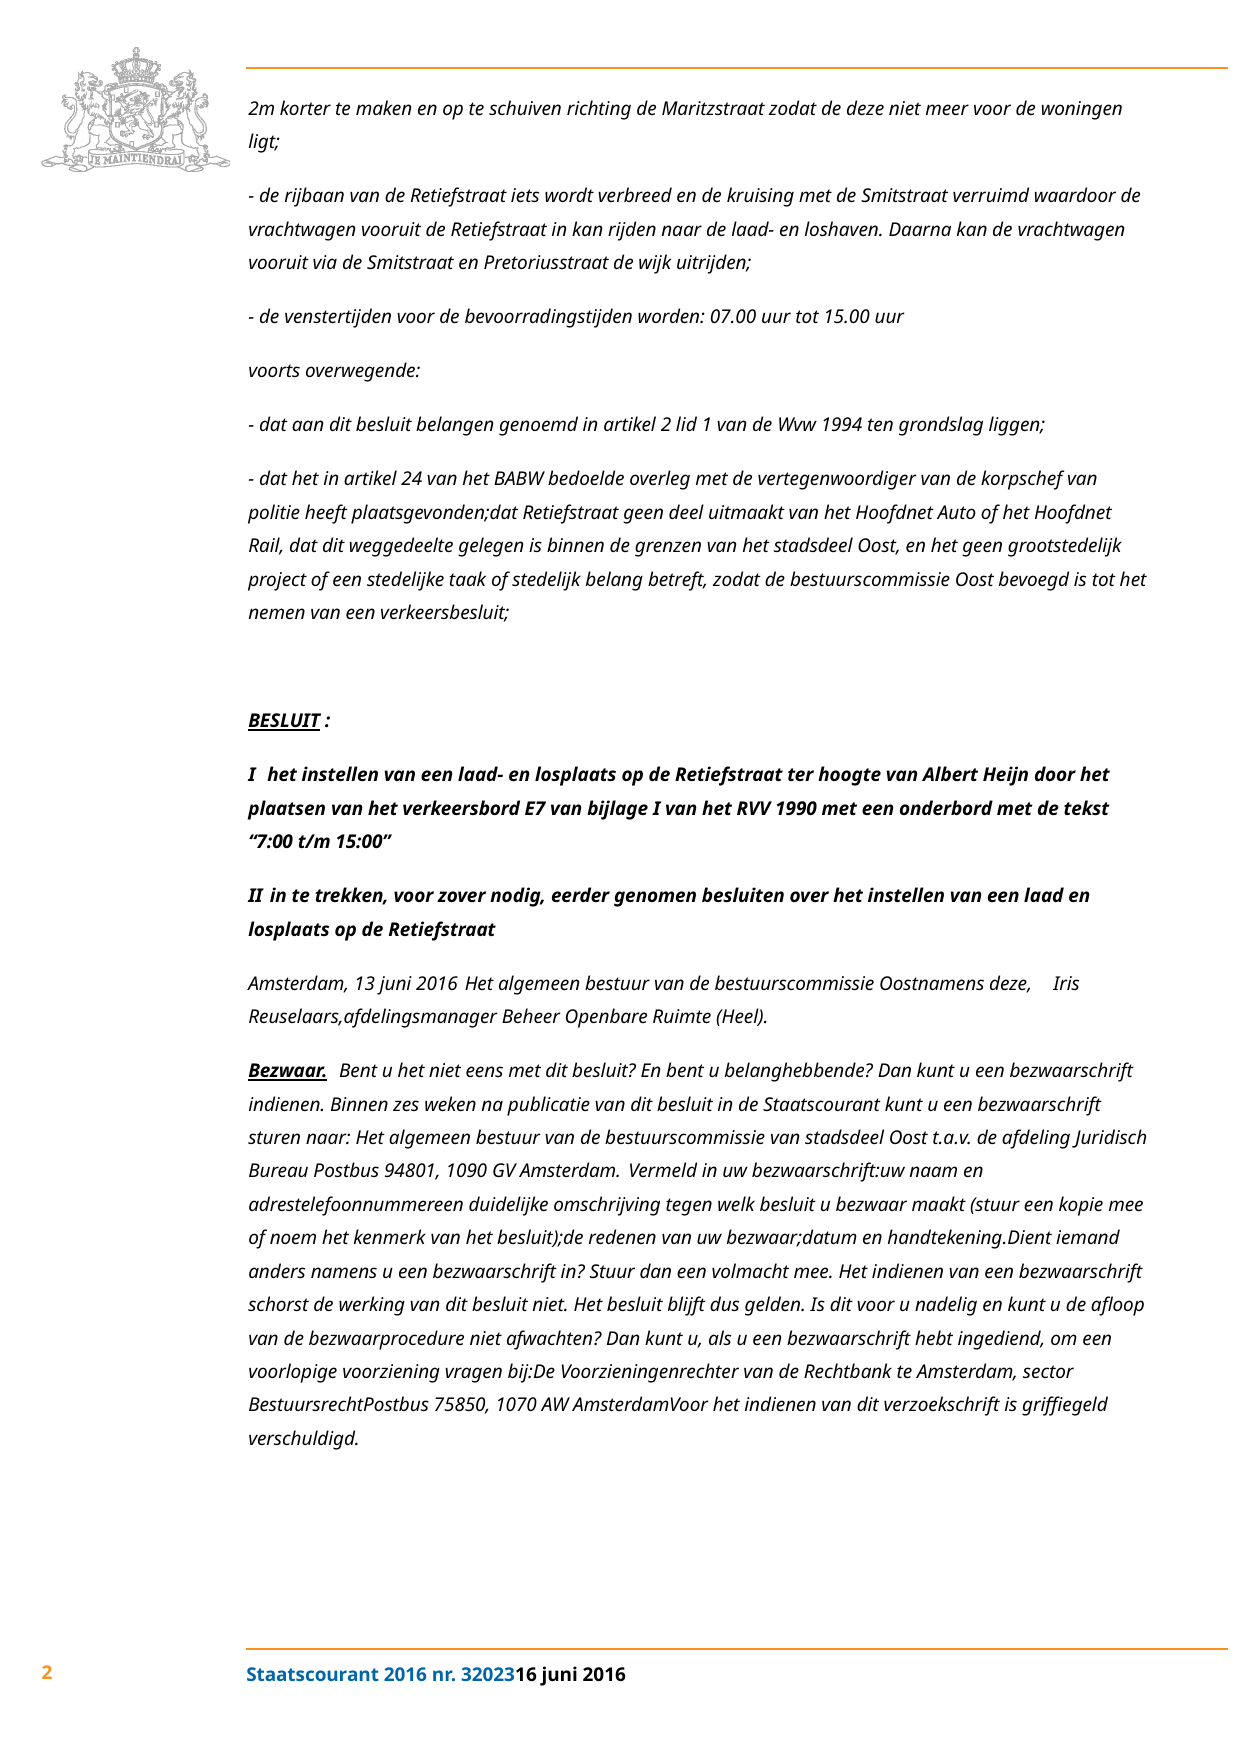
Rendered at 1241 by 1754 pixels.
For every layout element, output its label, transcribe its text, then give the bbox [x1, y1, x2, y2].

text - de venstertijden voor de bevoorradingstijden worden: 07.00 uur tot 15.00 uur [248, 303, 1152, 329]
picture [41, 47, 231, 172]
text I het instellen van een laad- en losplaats op de Retiefstraat ter hoogte van Albert Heijn door het plaatsen van het verkeersbord E7 van bijlage I van het RVV 1990 met een onderbord met de tekst “7:00 t/m 15:00” [248, 761, 1152, 854]
text - dat het in artikel 24 van het BABW bedoelde overleg met de vertegenwoordiger van de korpschef van politie heeft plaatsgevonden;dat Retiefstraat geen deel uitmaakt van het Hoofdnet Auto of het Hoofdnet Rail, dat dit weg­gedeelte gelegen is binnen de grenzen van het stadsdeel Oost, en het geen grootstedelijk project of een stedelijke taak of stedelijk belang betreft, zodat de bestuurs­commissie Oost bevoegd is tot het nemen van een verkeersbesluit; [248, 465, 1152, 625]
text Bezwaar. Bent u het niet eens met dit besluit? En bent u belanghebbende? Dan kunt u een bezwaarschrift indienen. Binnen zes weken na publicatie van dit besluit in de Staatscourant kunt u een bezwaarschrift sturen naar: Het algemeen bestuur van de bestuurscommissie van stadsdeel Oost t.a.v. de afdeling Juridisch Bureau Postbus 94801, 1090 GV Amsterdam. Vermeld in uw bezwaarschrift:uw naam en adrestelefoonnummereen duidelijke omschrijving tegen welk besluit u bezwaar maakt (stuur een kopie mee of noem het kenmerk van het besluit);de redenen van uw bezwaar;datum en handtekening.Dient iemand anders namens u een bezwaarschrift in? Stuur dan een volmacht mee. Het indienen van een bezwaarschrift schorst de werking van dit besluit niet. Het besluit blijft dus gelden. Is dit voor u nadelig en kunt u de afloop van de bezwaarprocedure niet afwachten? Dan kunt u, als u een bezwaarschrift hebt ingediend, om een voorlopige voorziening vragen bij:De Voorzieningenrechter van de Rechtbank te Amsterdam, sector BestuursrechtPostbus 75850, 1070 AW AmsterdamVoor het indienen van dit verzoekschrift is griffiegeld verschuldigd. [248, 1057, 1152, 1451]
text BESLUIT : [248, 707, 1152, 733]
text II in te trekken, voor zover nodig, eerder genomen besluiten over het instellen van een laad en losplaats op de Retiefstraat [248, 882, 1152, 941]
text 2m korter te maken en op te schuiven richting de Maritzstraat zodat de deze niet meer voor de woningen ligt; [248, 95, 1152, 154]
text Amsterdam, 13 juni 2016 Het algemeen bestuur van de bestuurscommissie Oostnamens deze, Iris Reuselaars,afdelingsmanager Beheer Openbare Ruimte (Heel). [248, 970, 1152, 1029]
text - dat aan dit besluit belangen genoemd in artikel 2 lid 1 van de Wvw 1994 ten grondslag liggen; [248, 411, 1152, 437]
text - de rijbaan van de Retiefstraat iets wordt verbreed en de kruising met de Smitstraat verruimd waardoor de vrachtwagen vooruit de Retiefstraat in kan rijden naar de laad- en loshaven. Daarna kan de vrachtwagen vooruit via de Smitstraat en Pretoriusstraat de wijk uitrijden; [248, 182, 1152, 275]
text voorts overwegende: [248, 357, 1152, 383]
